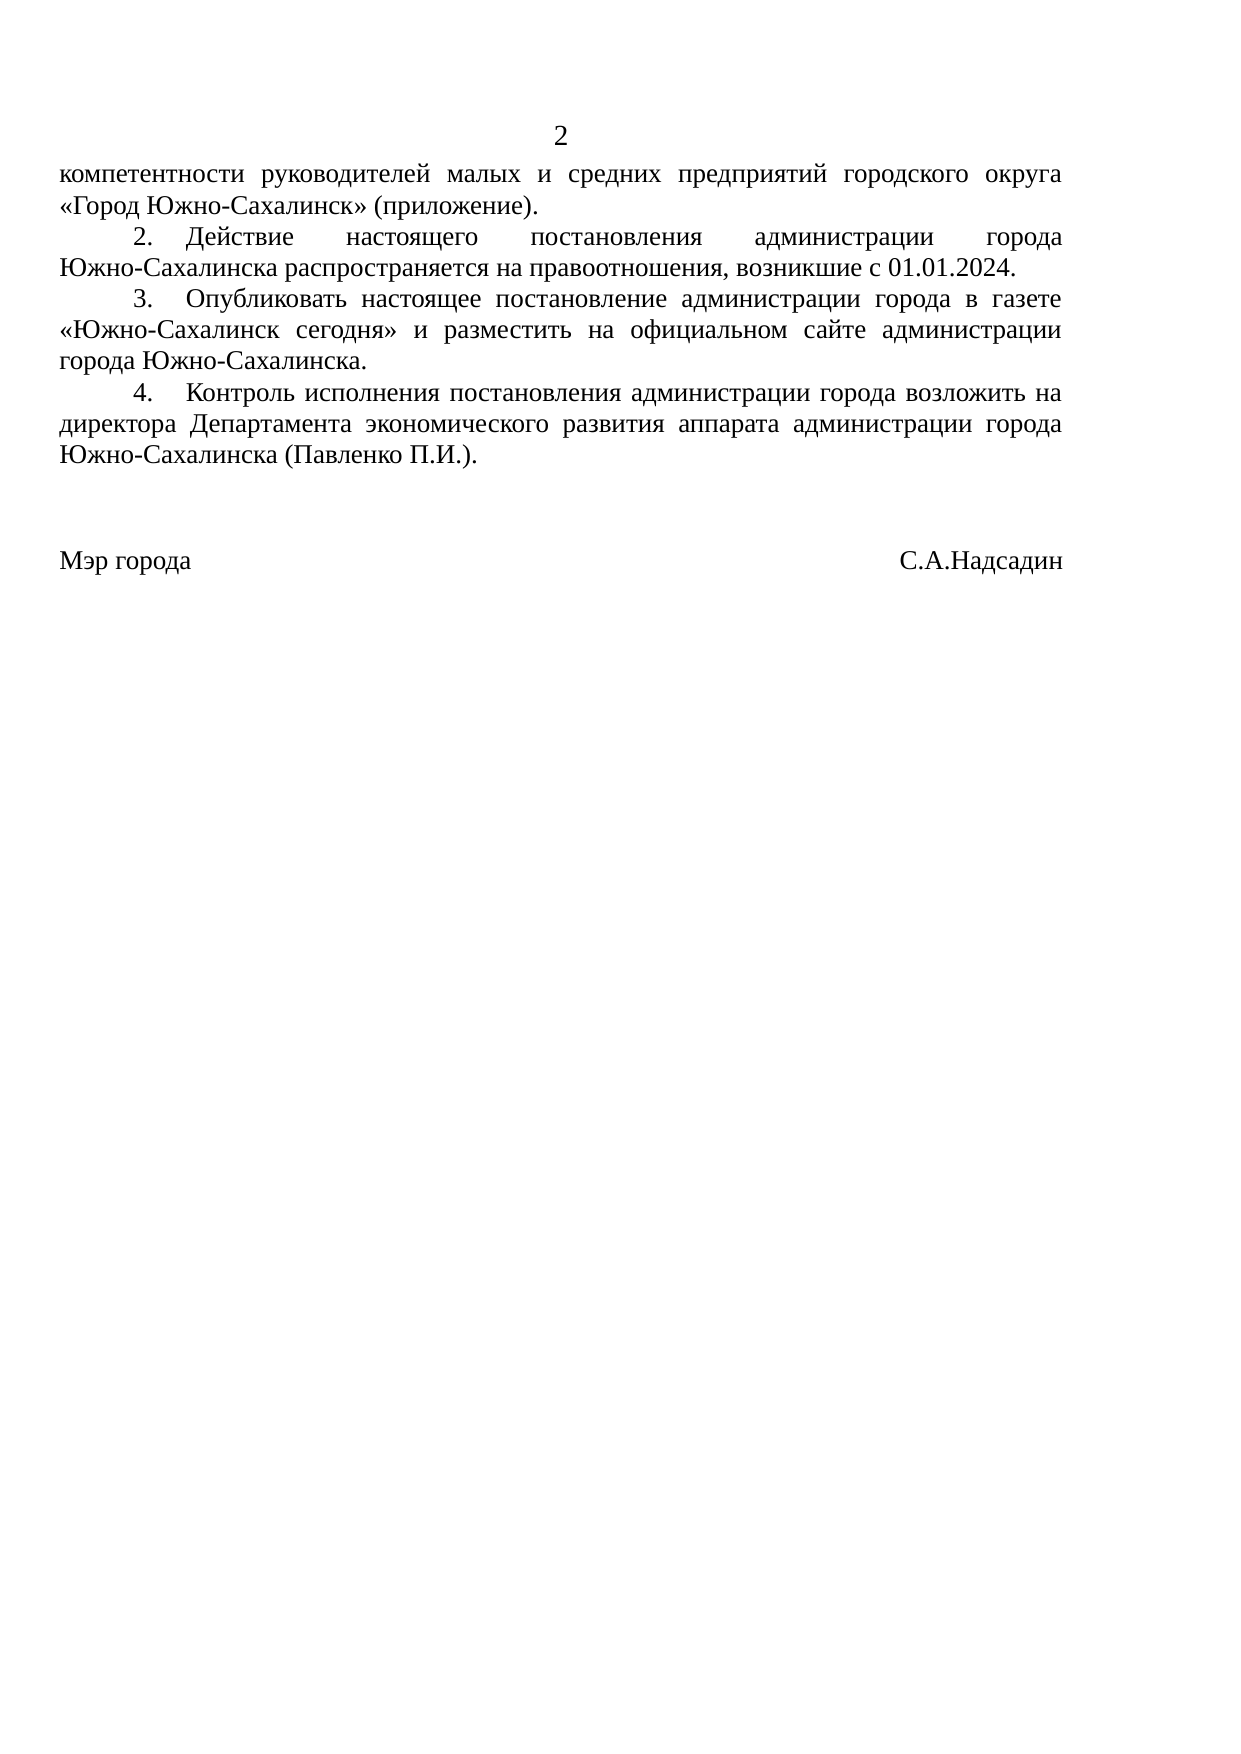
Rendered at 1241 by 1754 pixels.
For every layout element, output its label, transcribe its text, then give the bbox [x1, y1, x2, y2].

list Опубликовать настоящее постановление администрации города в газете «Южно-Сахалинск сегодня» и разместить на официальном сайте администрации города Южно-Сахалинска. [59, 282, 1063, 376]
list Действие настоящего постановления администрации города Южно-Сахалинска распространяется на правоотношения, возникшие с 01.01.2024. [59, 220, 1063, 282]
list компетентности руководителей малых и средних предприятий городского округа «Город Южно-Сахалинск» (приложение). [59, 158, 1063, 220]
text Мэр города С.А.Надсадин [59, 544, 1063, 575]
list Контроль исполнения постановления администрации города возложить на директора Департамента экономического развития аппарата администрации города Южно-Сахалинска (Павленко П.И.). [59, 376, 1063, 469]
